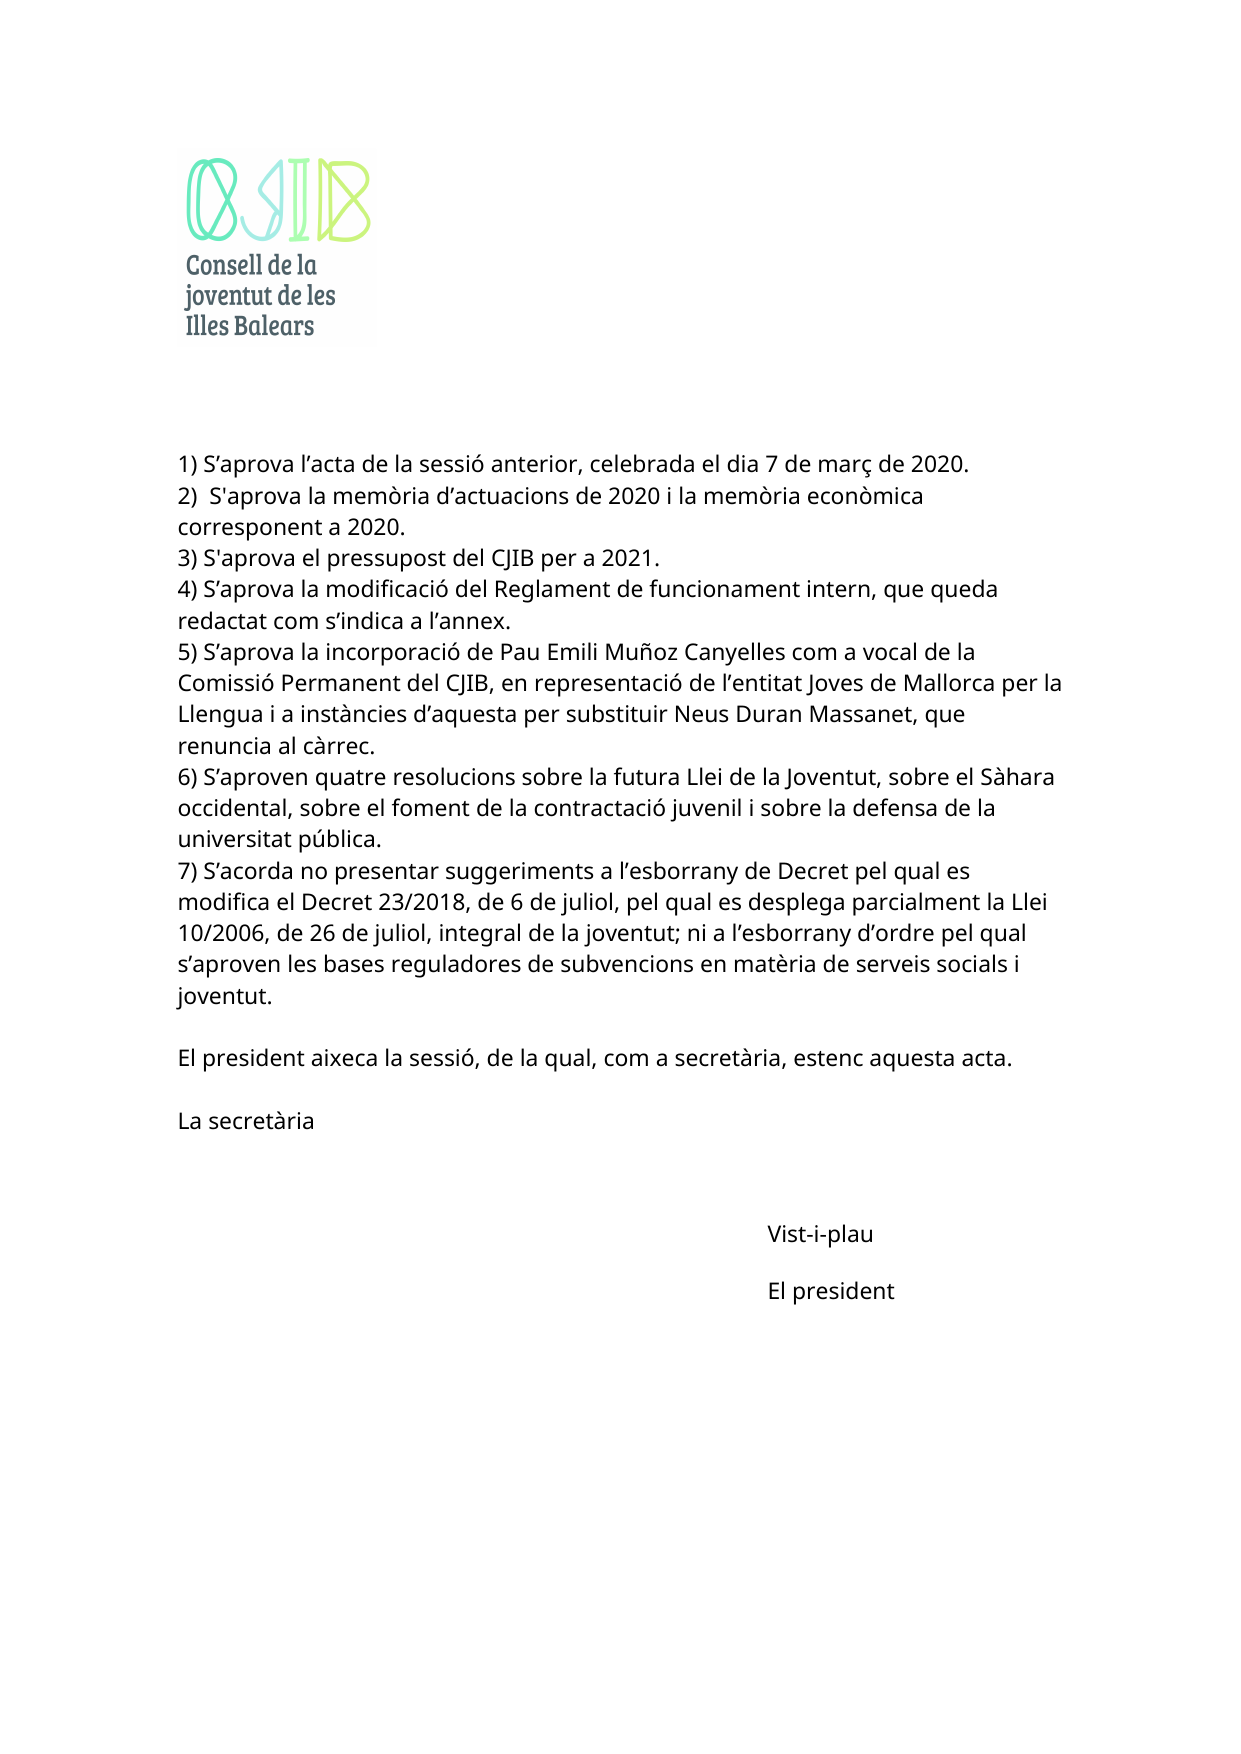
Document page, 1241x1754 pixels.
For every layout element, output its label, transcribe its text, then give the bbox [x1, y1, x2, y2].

picture [177, 148, 377, 347]
text El president [177, 1275, 1063, 1306]
text 2) S'aprova la memòria d’actuacions de 2020 i la memòria econòmica corresponent a 2020. [177, 480, 1063, 542]
text 7) S’acorda no presentar suggeriments a l’esborrany de Decret pel qual es modifica el Decret 23/2018, de 6 de juliol, pel qual es desplega parcialment la Llei 10/2006, de 26 de juliol, integral de la joventut; ni a l’esborrany d’ordre pel qual s’aproven les bases reguladores de subvencions en matèria de serveis socials i joventut. [177, 855, 1063, 1011]
text Vist-i-plau [177, 1218, 1063, 1249]
text 6) S’aproven quatre resolucions sobre la futura Llei de la Joventut, sobre el Sàhara occidental, sobre el foment de la contractació juvenil i sobre la defensa de la universitat pública. [177, 761, 1063, 855]
text 1) S’aprova l’acta de la sessió anterior, celebrada el dia 7 de març de 2020. [177, 448, 1063, 480]
text La secretària [177, 1105, 1063, 1136]
text 3) S'aprova el pressupost del CJIB per a 2021. [177, 542, 1063, 573]
text 4) S’aprova la modificació del Reglament de funcionament intern, que queda redactat com s’indica a l’annex. [177, 573, 1063, 636]
text El president aixeca la sessió, de la qual, com a secretària, estenc aquesta acta. [177, 1042, 1063, 1073]
text 5) S’aprova la incorporació de Pau Emili Muñoz Canyelles com a vocal de la Comissió Permanent del CJIB, en representació de l’entitat Joves de Mallorca per la Llengua i a instàncies d’aquesta per substituir Neus Duran Massanet, que renuncia al càrrec. [177, 636, 1063, 761]
